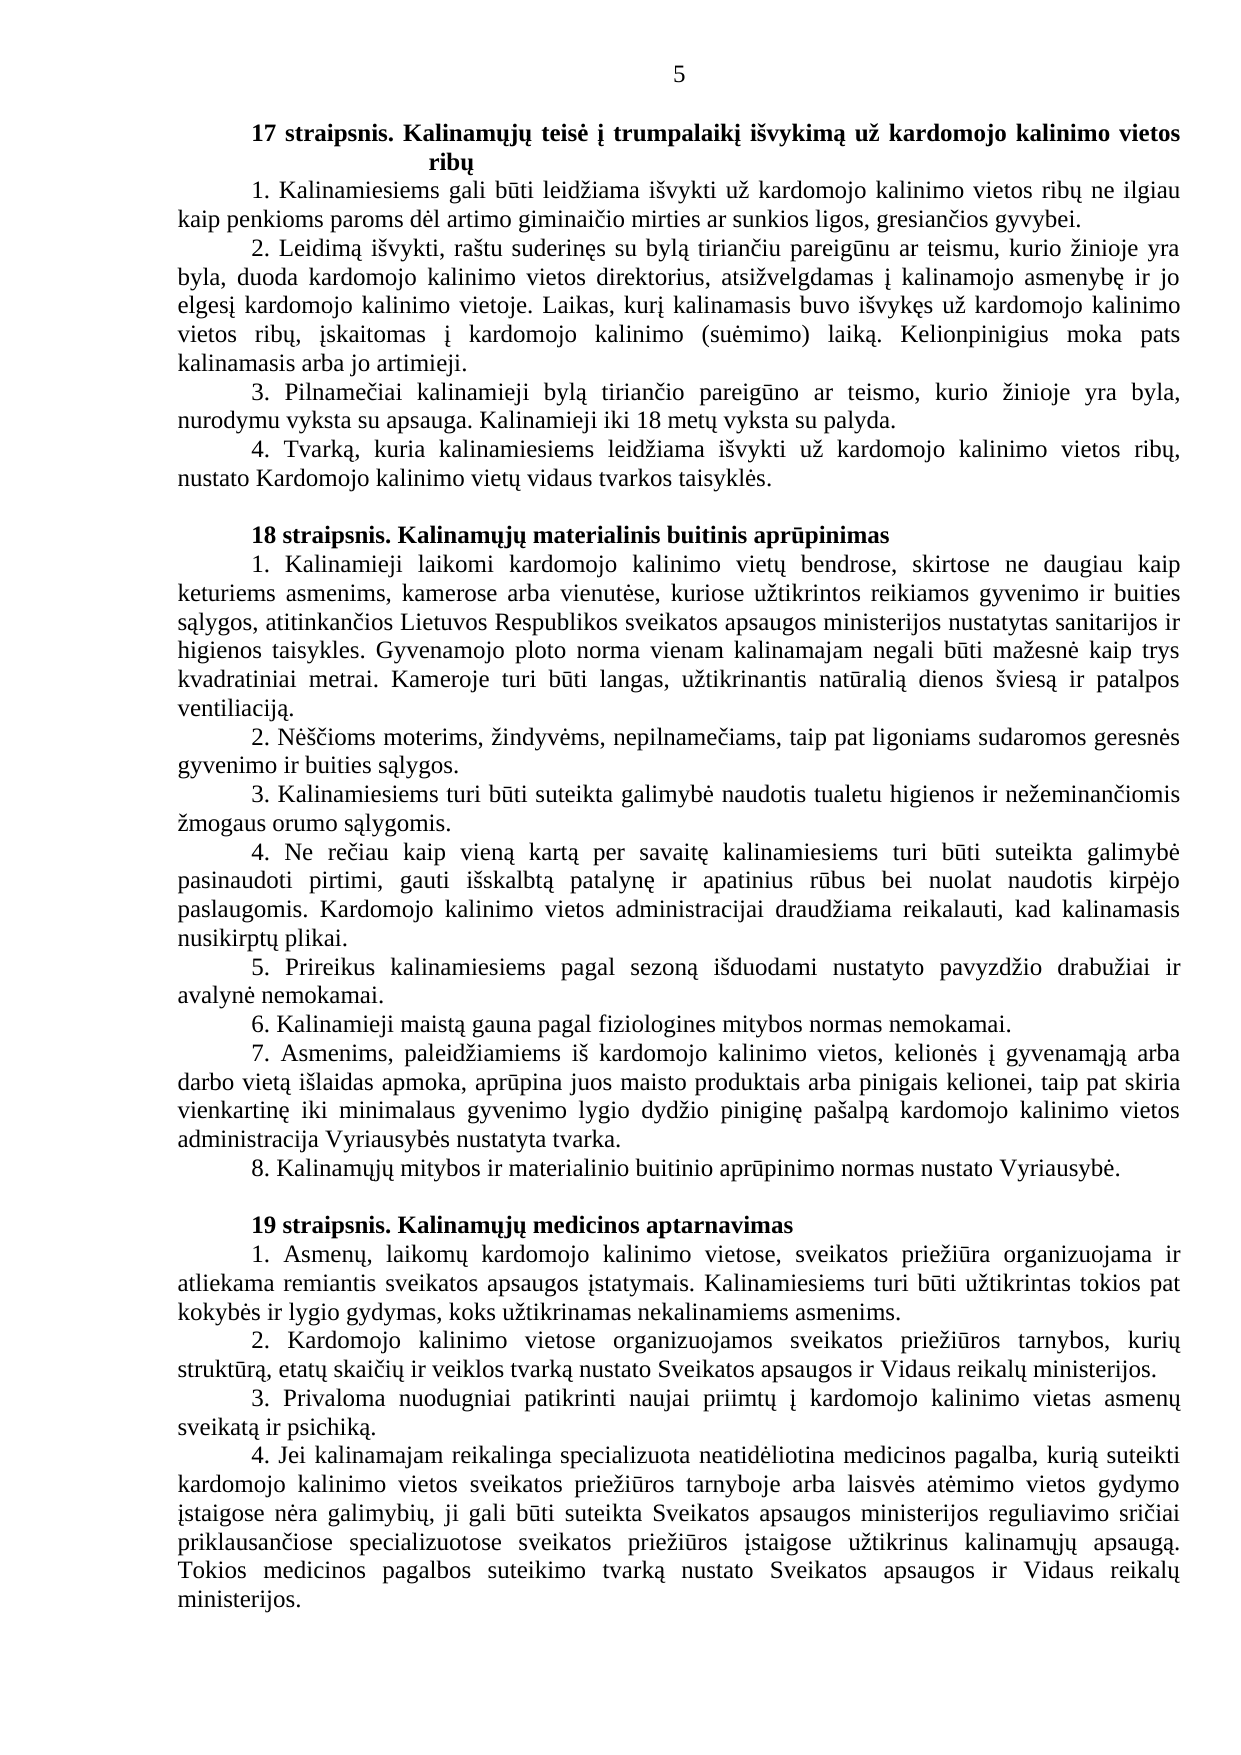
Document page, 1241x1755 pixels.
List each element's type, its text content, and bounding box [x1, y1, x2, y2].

text 1. Asmenų, laikomų kardomojo kalinimo vietose, sveikatos priežiūra organizuojama ir atliekama remiantis sveikatos apsaugos įstatymais. Kalinamiesiems turi būti užtikrintas tokios pat kokybės ir lygio gydymas, koks užtikrinamas nekalinamiems asmenims. [177, 1239, 1181, 1326]
text 18 straipsnis. Kalinamųjų materialinis buitinis aprūpinimas [177, 521, 1181, 549]
text 7. Asmenims, paleidžiamiems iš kardomojo kalinimo vietos, kelionės į gyvenamąją arba darbo vietą išlaidas apmoka, aprūpina juos maisto produktais arba pinigais kelionei, taip pat skiria vienkartinę iki minimalaus gyvenimo lygio dydžio piniginę pašalpą kardomojo kalinimo vietos administracija Vyriausybės nustatyta tvarka. [177, 1038, 1181, 1153]
text 17 straipsnis. Kalinamųjų teisė į trumpalaikį išvykimą už kardomojo kalinimo vietos ribų [251, 118, 1181, 176]
text 2. Kardomojo kalinimo vietose organizuojamos sveikatos priežiūros tarnybos, kurių struktūrą, etatų skaičių ir veiklos tvarką nustato Sveikatos apsaugos ir Vidaus reikalų ministerijos. [177, 1326, 1181, 1383]
text 3. Kalinamiesiems turi būti suteikta galimybė naudotis tualetu higienos ir nežeminančiomis žmogaus orumo sąlygomis. [177, 779, 1181, 837]
text 1. Kalinamieji laikomi kardomojo kalinimo vietų bendrose, skirtose ne daugiau kaip keturiems asmenims, kamerose arba vienutėse, kuriose užtikrintos reikiamos gyvenimo ir buities sąlygos, atitinkančios Lietuvos Respublikos sveikatos apsaugos ministerijos nustatytas sanitarijos ir higienos taisykles. Gyvenamojo ploto norma vienam kalinamajam negali būti mažesnė kaip trys kvadratiniai metrai. Kameroje turi būti langas, užtikrinantis natūralią dienos šviesą ir patalpos ventiliaciją. [177, 549, 1181, 722]
text 8. Kalinamųjų mitybos ir materialinio buitinio aprūpinimo normas nustato Vyriausybė. [177, 1153, 1181, 1182]
text 6. Kalinamieji maistą gauna pagal fiziologines mitybos normas nemokamai. [177, 1009, 1181, 1038]
text 4. Ne rečiau kaip vieną kartą per savaitę kalinamiesiems turi būti suteikta galimybė pasinaudoti pirtimi, gauti išskalbtą patalynę ir apatinius rūbus bei nuolat naudotis kirpėjo paslaugomis. Kardomojo kalinimo vietos administracijai draudžiama reikalauti, kad kalinamasis nusikirptų plikai. [177, 837, 1181, 952]
text 5. Prireikus kalinamiesiems pagal sezoną išduodami nustatyto pavyzdžio drabužiai ir avalynė nemokamai. [177, 952, 1181, 1009]
text 2. Leidimą išvykti, raštu suderinęs su bylą tiriančiu pareigūnu ar teismu, kurio žinioje yra byla, duoda kardomojo kalinimo vietos direktorius, atsižvelgdamas į kalinamojo asmenybę ir jo elgesį kardomojo kalinimo vietoje. Laikas, kurį kalinamasis buvo išvykęs už kardomojo kalinimo vietos ribų, įskaitomas į kardomojo kalinimo (suėmimo) laiką. Kelionpinigius moka pats kalinamasis arba jo artimieji. [177, 233, 1181, 377]
text 4. Tvarką, kuria kalinamiesiems leidžiama išvykti už kardomojo kalinimo vietos ribų, nustato Kardomojo kalinimo vietų vidaus tvarkos taisyklės. [177, 434, 1181, 492]
text 2. Nėščioms moterims, žindyvėms, nepilnamečiams, taip pat ligoniams sudaromos geresnės gyvenimo ir buities sąlygos. [177, 722, 1181, 779]
text 1. Kalinamiesiems gali būti leidžiama išvykti už kardomojo kalinimo vietos ribų ne ilgiau kaip penkioms paroms dėl artimo giminaičio mirties ar sunkios ligos, gresiančios gyvybei. [177, 176, 1181, 233]
text 4. Jei kalinamajam reikalinga specializuota neatidėliotina medicinos pagalba, kurią suteikti kardomojo kalinimo vietos sveikatos priežiūros tarnyboje arba laisvės atėmimo vietos gydymo įstaigose nėra galimybių, ji gali būti suteikta Sveikatos apsaugos ministerijos reguliavimo sričiai priklausančiose specializuotose sveikatos priežiūros įstaigose užtikrinus kalinamųjų apsaugą. Tokios medicinos pagalbos suteikimo tvarką nustato Sveikatos apsaugos ir Vidaus reikalų ministerijos. [177, 1441, 1181, 1613]
text 3. Pilnamečiai kalinamieji bylą tiriančio pareigūno ar teismo, kurio žinioje yra byla, nurodymu vyksta su apsauga. Kalinamieji iki 18 metų vyksta su palyda. [177, 377, 1181, 434]
text 3. Privaloma nuodugniai patikrinti naujai priimtų į kardomojo kalinimo vietas asmenų sveikatą ir psichiką. [177, 1383, 1181, 1441]
text 19 straipsnis. Kalinamųjų medicinos aptarnavimas [177, 1211, 1181, 1239]
